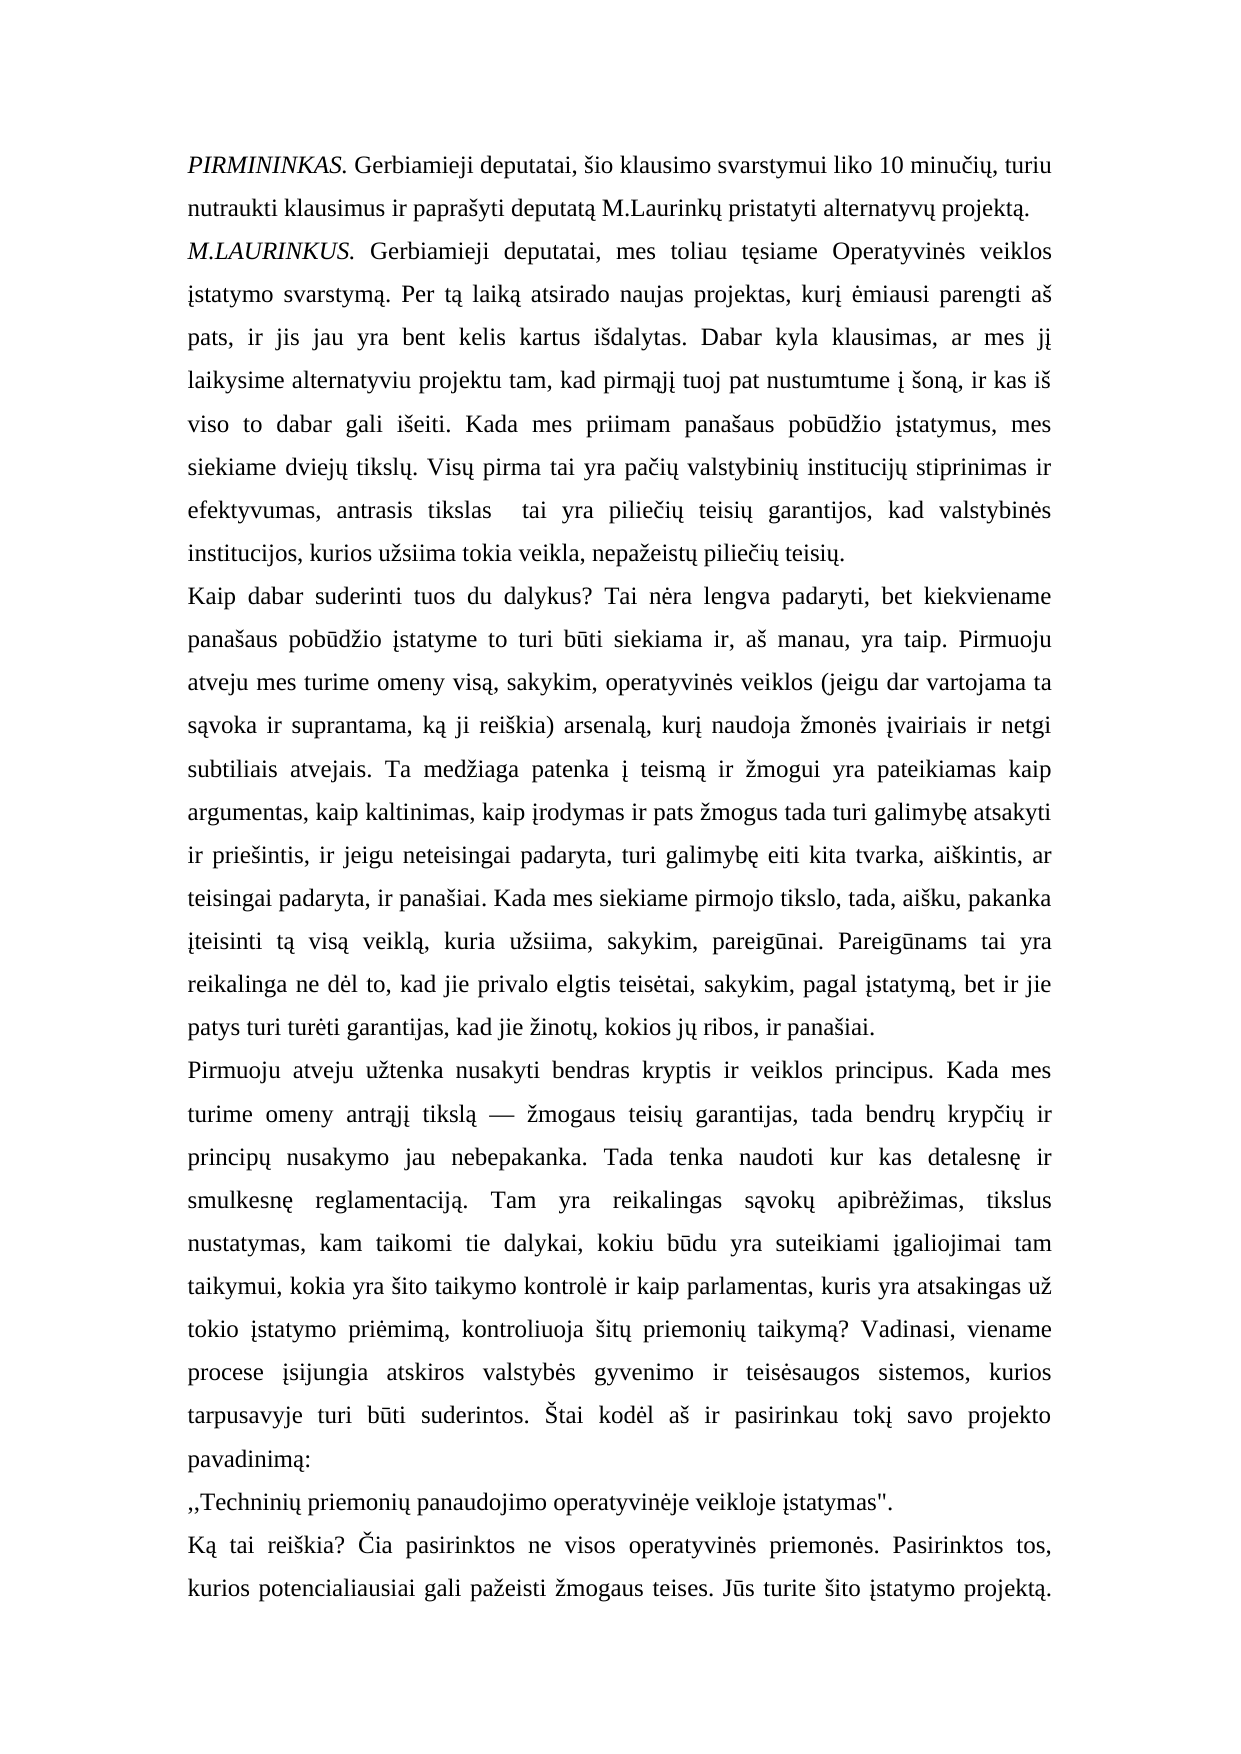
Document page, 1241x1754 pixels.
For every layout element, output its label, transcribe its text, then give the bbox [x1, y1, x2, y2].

text ,,Techninių priemonių panaudojimo operatyvinėje veikloje įstatymas". [187, 1487, 1053, 1516]
text Kaip dabar suderinti tuos du dalykus? Tai nėra lengva padaryti, bet kiekviename panašaus pobūdžio įstatyme to turi būti siekiama ir, aš manau, yra taip. Pirmuoju atveju mes turime omeny visą, sakykim, operatyvinės veiklos (jeigu dar vartojama ta sąvoka ir suprantama, ką ji reiškia) arsenalą, kurį naudoja žmonės įvairiais ir netgi subtiliais atvejais. Ta medžiaga patenka į teismą ir žmogui yra pateikiamas kaip argumentas, kaip kaltinimas, kaip įrodymas ir pats žmogus tada turi galimybę atsakyti ir priešintis, ir jeigu neteisingai padaryta, turi galimybę eiti kita tvarka, aiškintis, ar teisingai padaryta, ir panašiai. Kada mes siekiame pirmojo tikslo, tada, aišku, pakanka įteisinti tą visą veiklą, kuria užsiima, sakykim, pareigūnai. Pareigūnams tai yra reikalinga ne dėl to, kad jie privalo elgtis teisėtai, sakykim, pagal įstatymą, bet ir jie patys turi turėti garantijas, kad jie žinotų, kokios jų ribos, ir panašiai. [187, 581, 1053, 1041]
text M.LAURINKUS. Gerbiamieji deputatai, mes toliau tęsiame Operatyvinės veiklos įstatymo svarstymą. Per tą laiką atsirado naujas projektas, kurį ėmiausi parengti aš pats, ir jis jau yra bent kelis kartus išdalytas. Dabar kyla klausimas, ar mes jį laikysime alternatyviu projektu tam, kad pirmąjį tuoj pat nustumtume į šoną, ir kas iš viso to dabar gali išeiti. Kada mes priimam panašaus pobūdžio įstatymus, mes siekiame dviejų tikslų. Visų pirma tai yra pačių valstybinių institucijų stiprinimas ir efektyvumas, antrasis tikslas tai yra piliečių teisių garantijos, kad valstybinės institucijos, kurios užsiima tokia veikla, nepažeistų piliečių teisių. [187, 236, 1053, 567]
text Ką tai reiškia? Čia pasirinktos ne visos operatyvinės priemonės. Pasirinktos tos, kurios potencialiausiai gali pažeisti žmogaus teises. Jūs turite šito įstatymo projektą. [187, 1530, 1053, 1602]
text Pirmuoju atveju užtenka nusakyti bendras kryptis ir veiklos principus. Kada mes turime omeny antrąjį tikslą — žmogaus teisių garantijas, tada bendrų krypčių ir principų nusakymo jau nebepakanka. Tada tenka naudoti kur kas detalesnę ir smulkesnę reglamentaciją. Tam yra reikalingas sąvokų apibrėžimas, tikslus nustatymas, kam taikomi tie dalykai, kokiu būdu yra suteikiami įgaliojimai tam taikymui, kokia yra šito taikymo kontrolė ir kaip parlamentas, kuris yra atsakingas už tokio įstatymo priėmimą, kontroliuoja šitų priemonių taikymą? Vadinasi, viename procese įsijungia atskiros valstybės gyvenimo ir teisėsaugos sistemos, kurios tarpusavyje turi būti suderintos. Štai kodėl aš ir pasirinkau tokį savo projekto pavadinimą: [187, 1056, 1053, 1472]
text PIRMININKAS. Gerbiamieji deputatai, šio klausimo svarstymui liko 10 minučių, turiu nutraukti klausimus ir paprašyti deputatą M.Laurinkų pristatyti alternatyvų projektą. [187, 150, 1053, 222]
